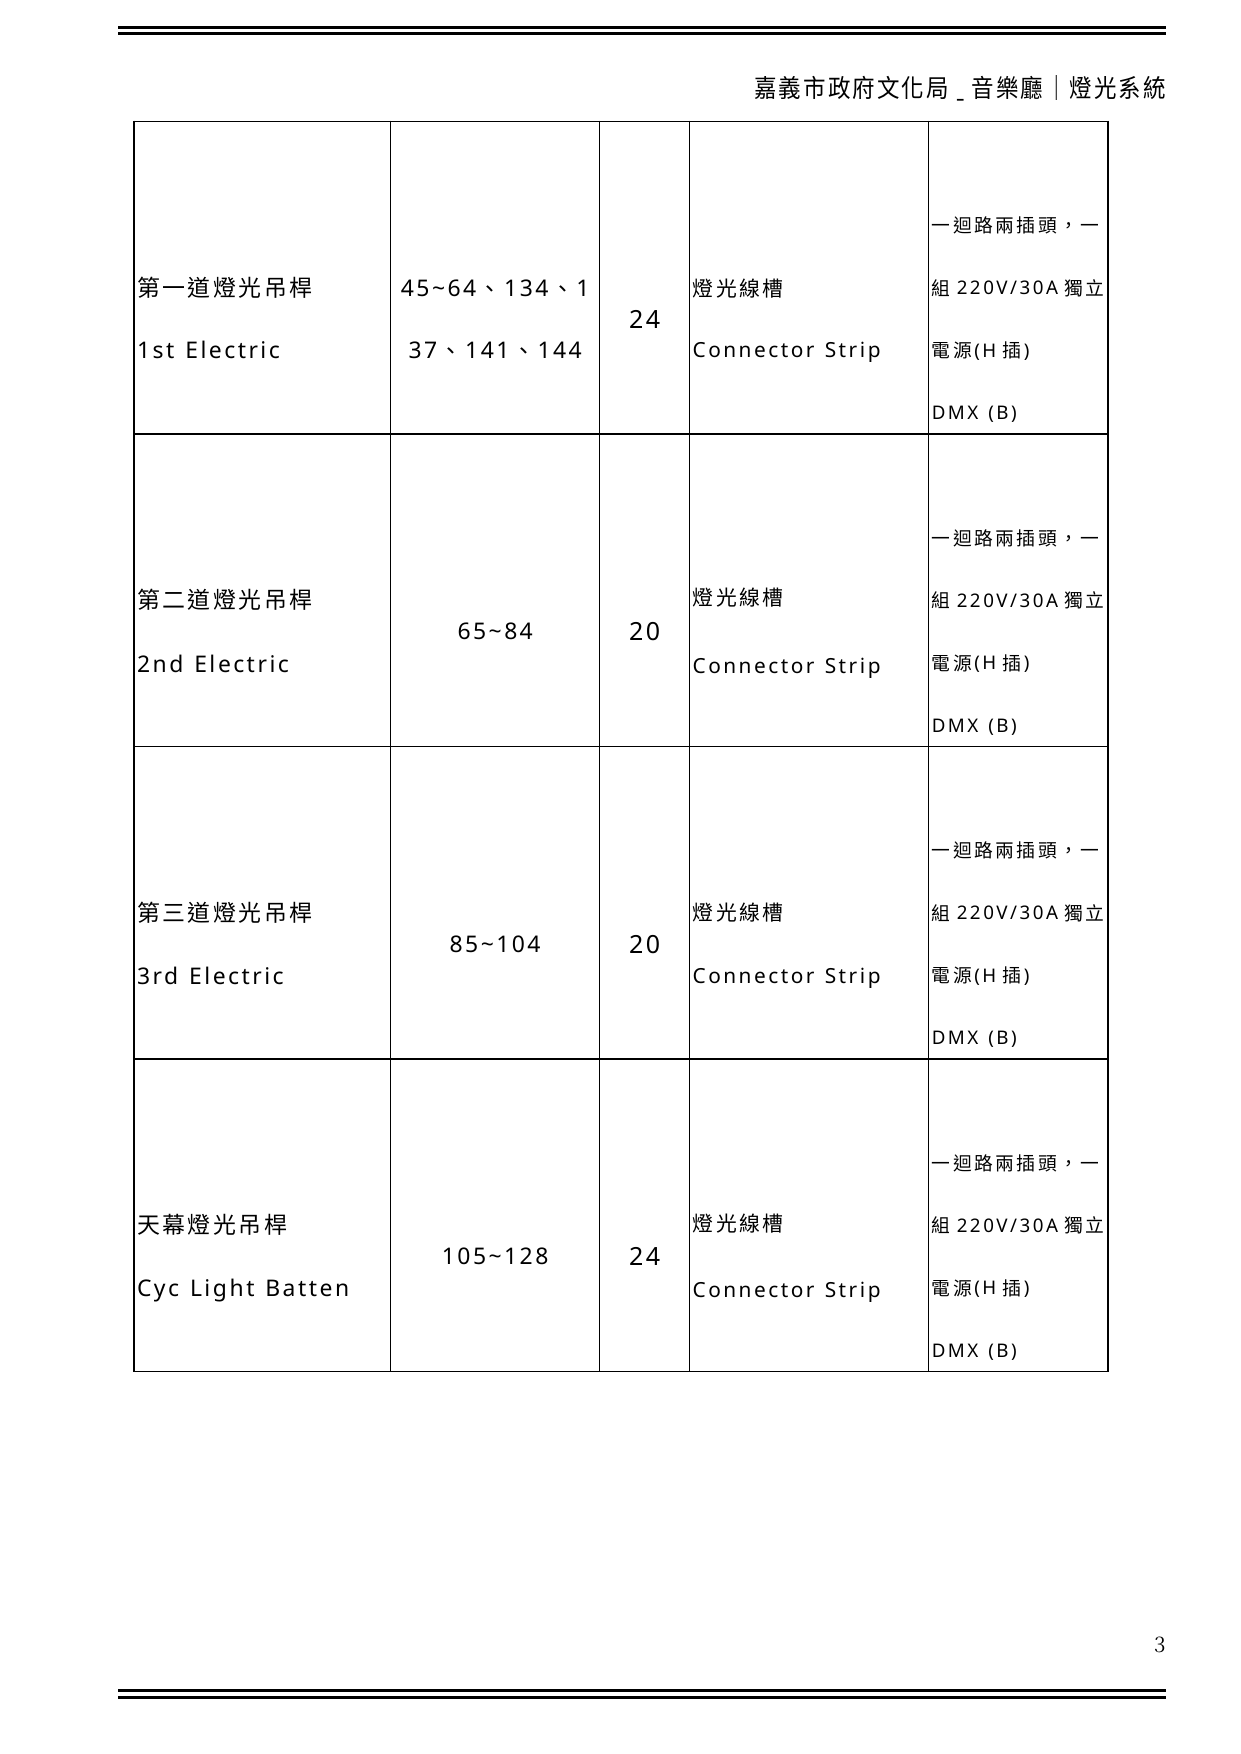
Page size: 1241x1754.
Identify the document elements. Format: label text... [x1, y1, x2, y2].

table_cell 105~128 [391, 1060, 599, 1371]
table_cell 燈光線槽 Connector Strip [690, 122, 928, 433]
table_cell 24 [600, 1060, 689, 1371]
table_cell 85~104 [391, 747, 599, 1058]
table_cell 天幕燈光吊桿 Cyc Light Batten [135, 1060, 390, 1371]
table_cell 燈光線槽 Connector Strip [690, 1060, 928, 1371]
table_cell 24 [600, 122, 689, 433]
table_cell 一迴路兩插頭，一組220V/30A獨立電源(H插) DMX (B) [929, 435, 1107, 746]
table_cell 一迴路兩插頭，一組220V/30A獨立電源(H插) DMX (B) [929, 1060, 1107, 1371]
table_cell 第三道燈光吊桿 3rd Electric [135, 747, 390, 1058]
table_cell 第二道燈光吊桿 2nd Electric [135, 435, 390, 746]
table_cell 20 [600, 747, 689, 1058]
table_cell 一迴路兩插頭，一組220V/30A獨立電源(H插) DMX (B) [929, 747, 1107, 1058]
table_cell 燈光線槽 Connector Strip [690, 435, 928, 746]
table_cell 20 [600, 435, 689, 746]
table_cell 一迴路兩插頭，一組220V/30A獨立電源(H插) DMX (B) [929, 122, 1107, 433]
table_cell 第一道燈光吊桿 1st Electric [135, 122, 390, 433]
table_cell 燈光線槽 Connector Strip [690, 747, 928, 1058]
table_cell 65~84 [391, 435, 599, 746]
table_cell 45~64、134、137、141、144 [391, 122, 599, 433]
